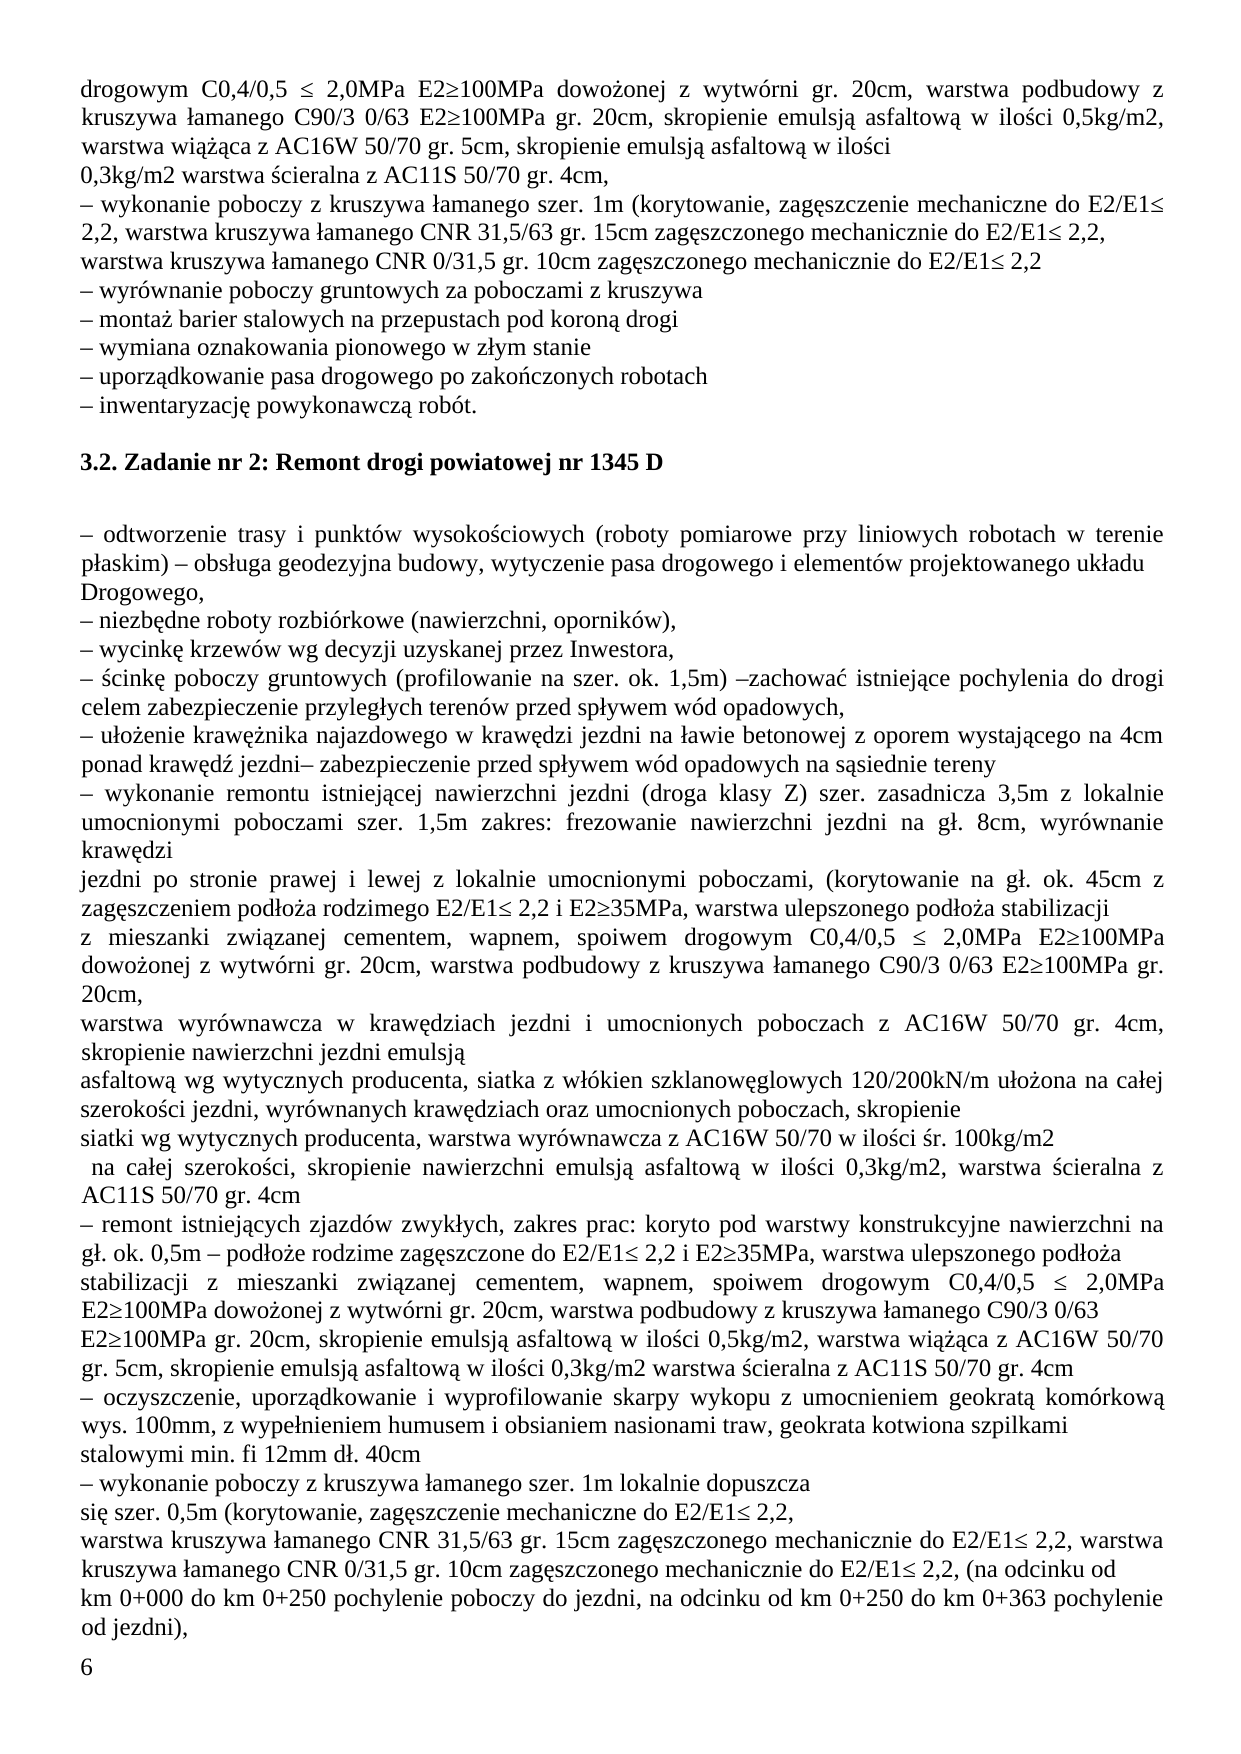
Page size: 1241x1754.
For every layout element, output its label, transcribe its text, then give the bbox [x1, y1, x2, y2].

text – remont istniejących zjazdów zwykłych, zakres prac: koryto pod warstwy konstrukcyjne nawierzchni na gł. ok. 0,5m – podłoże rodzime zagęszczone do E2/E1≤ 2,2 i E2≥35MPa, warstwa ulepszonego podłoża [80, 1209, 1165, 1267]
text km 0+000 do km 0+250 pochylenie poboczy do jezdni, na odcinku od km 0+250 do km 0+363 pochylenie od jezdni), [80, 1583, 1165, 1640]
text asfaltową wg wytycznych producenta, siatka z włókien szklanowęglowych 120/200kN/m ułożona na całej szerokości jezdni, wyrównanych krawędziach oraz umocnionych poboczach, skropienie [80, 1065, 1165, 1123]
text Drogowego, [80, 577, 1165, 605]
text – oczyszczenie, uporządkowanie i wyprofilowanie skarpy wykopu z umocnieniem geokratą komórkową wys. 100mm, z wypełnieniem humusem i obsianiem nasionami traw, geokrata kotwiona szpilkami [80, 1382, 1165, 1439]
text – wymiana oznakowania pionowego w złym stanie [80, 332, 1165, 361]
text jezdni po stronie prawej i lewej z lokalnie umocnionymi poboczami, (korytowanie na gł. ok. 45cm z zagęszczeniem podłoża rodzimego E2/E1≤ 2,2 i E2≥35MPa, warstwa ulepszonego podłoża stabilizacji [80, 864, 1165, 922]
text 0,3kg/m2 warstwa ścieralna z AC11S 50/70 gr. 4cm, [80, 160, 1165, 189]
text – odtworzenie trasy i punktów wysokościowych (roboty pomiarowe przy liniowych robotach w terenie płaskim) – obsługa geodezyjna budowy, wytyczenie pasa drogowego i elementów projektowanego układu [80, 519, 1165, 577]
text – wykonanie remontu istniejącej nawierzchni jezdni (droga klasy Z) szer. zasadnicza 3,5m z lokalnie umocnionymi poboczami szer. 1,5m zakres: frezowanie nawierzchni jezdni na gł. 8cm, wyrównanie krawędzi [80, 778, 1165, 864]
text na całej szerokości, skropienie nawierzchni emulsją asfaltową w ilości 0,3kg/m2, warstwa ścieralna z AC11S 50/70 gr. 4cm [80, 1152, 1165, 1209]
text – ułożenie krawężnika najazdowego w krawędzi jezdni na ławie betonowej z oporem wystającego na 4cm ponad krawędź jezdni– zabezpieczenie przed spływem wód opadowych na sąsiednie tereny [80, 720, 1165, 778]
text – wyrównanie poboczy gruntowych za poboczami z kruszywa [80, 275, 1165, 304]
text – uporządkowanie pasa drogowego po zakończonych robotach [80, 361, 1165, 390]
text – wykonanie poboczy z kruszywa łamanego szer. 1m lokalnie dopuszcza [80, 1468, 1165, 1497]
text – ścinkę poboczy gruntowych (profilowanie na szer. ok. 1,5m) –zachować istniejące pochylenia do drogi celem zabezpieczenie przyległych terenów przed spływem wód opadowych, [80, 663, 1165, 720]
text stalowymi min. fi 12mm dł. 40cm [80, 1439, 1165, 1468]
text 3.2. Zadanie nr 2: Remont drogi powiatowej nr 1345 D [80, 447, 1047, 476]
text stabilizacji z mieszanki związanej cementem, wapnem, spoiwem drogowym C0,4/0,5 ≤ 2,0MPa E2≥100MPa dowożonej z wytwórni gr. 20cm, warstwa podbudowy z kruszywa łamanego C90/3 0/63 [80, 1267, 1165, 1324]
text E2≥100MPa gr. 20cm, skropienie emulsją asfaltową w ilości 0,5kg/m2, warstwa wiążąca z AC16W 50/70 gr. 5cm, skropienie emulsją asfaltową w ilości 0,3kg/m2 warstwa ścieralna z AC11S 50/70 gr. 4cm [80, 1324, 1165, 1382]
text – wycinkę krzewów wg decyzji uzyskanej przez Inwestora, [80, 634, 1165, 663]
text – niezbędne roboty rozbiórkowe (nawierzchni, oporników), [80, 605, 1165, 634]
text drogowym C0,4/0,5 ≤ 2,0MPa E2≥100MPa dowożonej z wytwórni gr. 20cm, warstwa podbudowy z kruszywa łamanego C90/3 0/63 E2≥100MPa gr. 20cm, skropienie emulsją asfaltową w ilości 0,5kg/m2, warstwa wiążąca z AC16W 50/70 gr. 5cm, skropienie emulsją asfaltową w ilości [80, 74, 1165, 160]
text warstwa kruszywa łamanego CNR 31,5/63 gr. 15cm zagęszczonego mechanicznie do E2/E1≤ 2,2, warstwa kruszywa łamanego CNR 0/31,5 gr. 10cm zagęszczonego mechanicznie do E2/E1≤ 2,2, (na odcinku od [80, 1525, 1165, 1583]
text – montaż barier stalowych na przepustach pod koroną drogi [80, 304, 1165, 332]
text się szer. 0,5m (korytowanie, zagęszczenie mechaniczne do E2/E1≤ 2,2, [80, 1497, 1165, 1525]
text – wykonanie poboczy z kruszywa łamanego szer. 1m (korytowanie, zagęszczenie mechaniczne do E2/E1≤ 2,2, warstwa kruszywa łamanego CNR 31,5/63 gr. 15cm zagęszczonego mechanicznie do E2/E1≤ 2,2, [80, 189, 1165, 246]
text warstwa wyrównawcza w krawędziach jezdni i umocnionych poboczach z AC16W 50/70 gr. 4cm, skropienie nawierzchni jezdni emulsją [80, 1008, 1165, 1065]
text z mieszanki związanej cementem, wapnem, spoiwem drogowym C0,4/0,5 ≤ 2,0MPa E2≥100MPa dowożonej z wytwórni gr. 20cm, warstwa podbudowy z kruszywa łamanego C90/3 0/63 E2≥100MPa gr. 20cm, [80, 922, 1165, 1008]
text warstwa kruszywa łamanego CNR 0/31,5 gr. 10cm zagęszczonego mechanicznie do E2/E1≤ 2,2 [80, 246, 1165, 275]
text – inwentaryzację powykonawczą robót. [80, 390, 1165, 419]
text siatki wg wytycznych producenta, warstwa wyrównawcza z AC16W 50/70 w ilości śr. 100kg/m2 [80, 1123, 1165, 1152]
